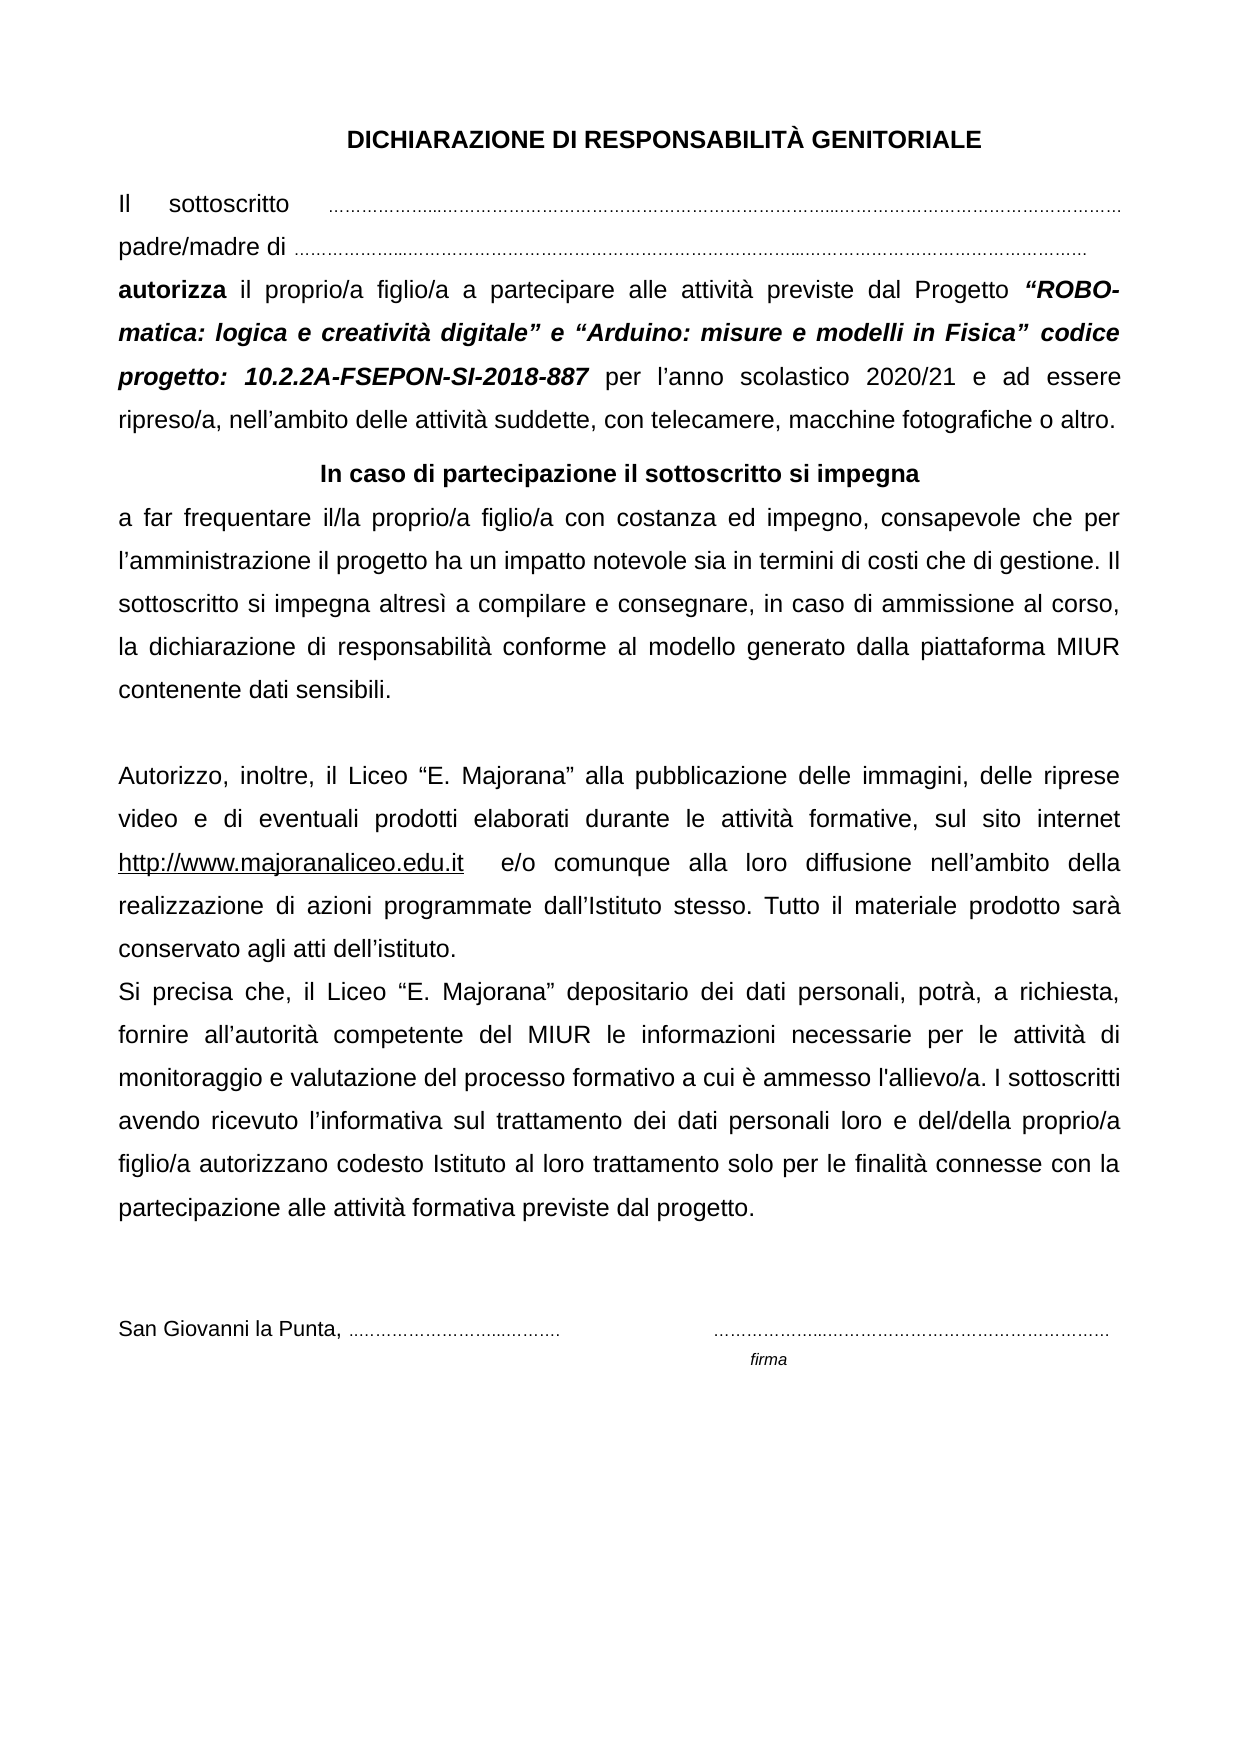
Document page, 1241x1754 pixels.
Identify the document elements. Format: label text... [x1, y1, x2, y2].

text a far frequentare il/la proprio/a figlio/a con costanza ed impegno, consapevole che per l’amministrazione il progetto ha un impatto notevole sia in termini di costi che di gestione. Il sottoscritto si impegna altresì a compilare e consegnare, in caso di ammissione al corso, la dichiarazione di responsabilità conforme al modello generato dalla piattaforma MIUR contenente dati sensibili. [118, 503, 1122, 704]
text Si precisa che, il Liceo “E. Majorana” depositario dei dati personali, potrà, a richiesta, fornire all’autorità competente del MIUR le informazioni necessarie per le attività di monitoraggio e valutazione del processo formativo a cui è ammesso l'allievo/a. I sottoscritti avendo ricevuto l’informativa sul trattamento dei dati personali loro e del/della proprio/a figlio/a autorizzano codesto Istituto al loro trattamento solo per le finalità connesse con la partecipazione alle attività formativa previste dal progetto. [118, 977, 1122, 1221]
text In caso di partecipazione il sottoscritto si impegna [118, 459, 1122, 488]
text firma [118, 1342, 1122, 1371]
text Autorizzo, inoltre, il Liceo “E. Majorana” alla pubblicazione delle immagini, delle riprese video e di eventuali prodotti elaborati durante le attività formative, sul sito internet http://www.majoranaliceo.edu.it e/o comunque alla loro diffusione nell’ambito della realizzazione di azioni programmate dall’Istituto stesso. Tutto il materiale prodotto sarà conservato agli atti dell’istituto. [118, 761, 1122, 963]
text Il sottoscritto ………………...……………………………………………………………...…………………………………………… padre/madre di ………………...……………………………………………………………...…………………………………………… [118, 189, 1122, 261]
text San Giovanni la Punta, ..……………………...………. ………………...…………………………………………… [118, 1307, 1211, 1342]
text DICHIARAZIONE DI RESPONSABILITÀ GENITORIALE [118, 118, 1211, 153]
text autorizza il proprio/a figlio/a a partecipare alle attività previste dal Progetto “ROBO-matica: logica e creatività digitale” e “Arduino: misure e modelli in Fisica” codice progetto: 10.2.2A-FSEPON-SI-2018-887 per l’anno scolastico 2020/21 e ad essere ripreso/a, nell’ambito delle attività suddette, con telecamere, macchine fotografiche o altro. [118, 275, 1122, 433]
